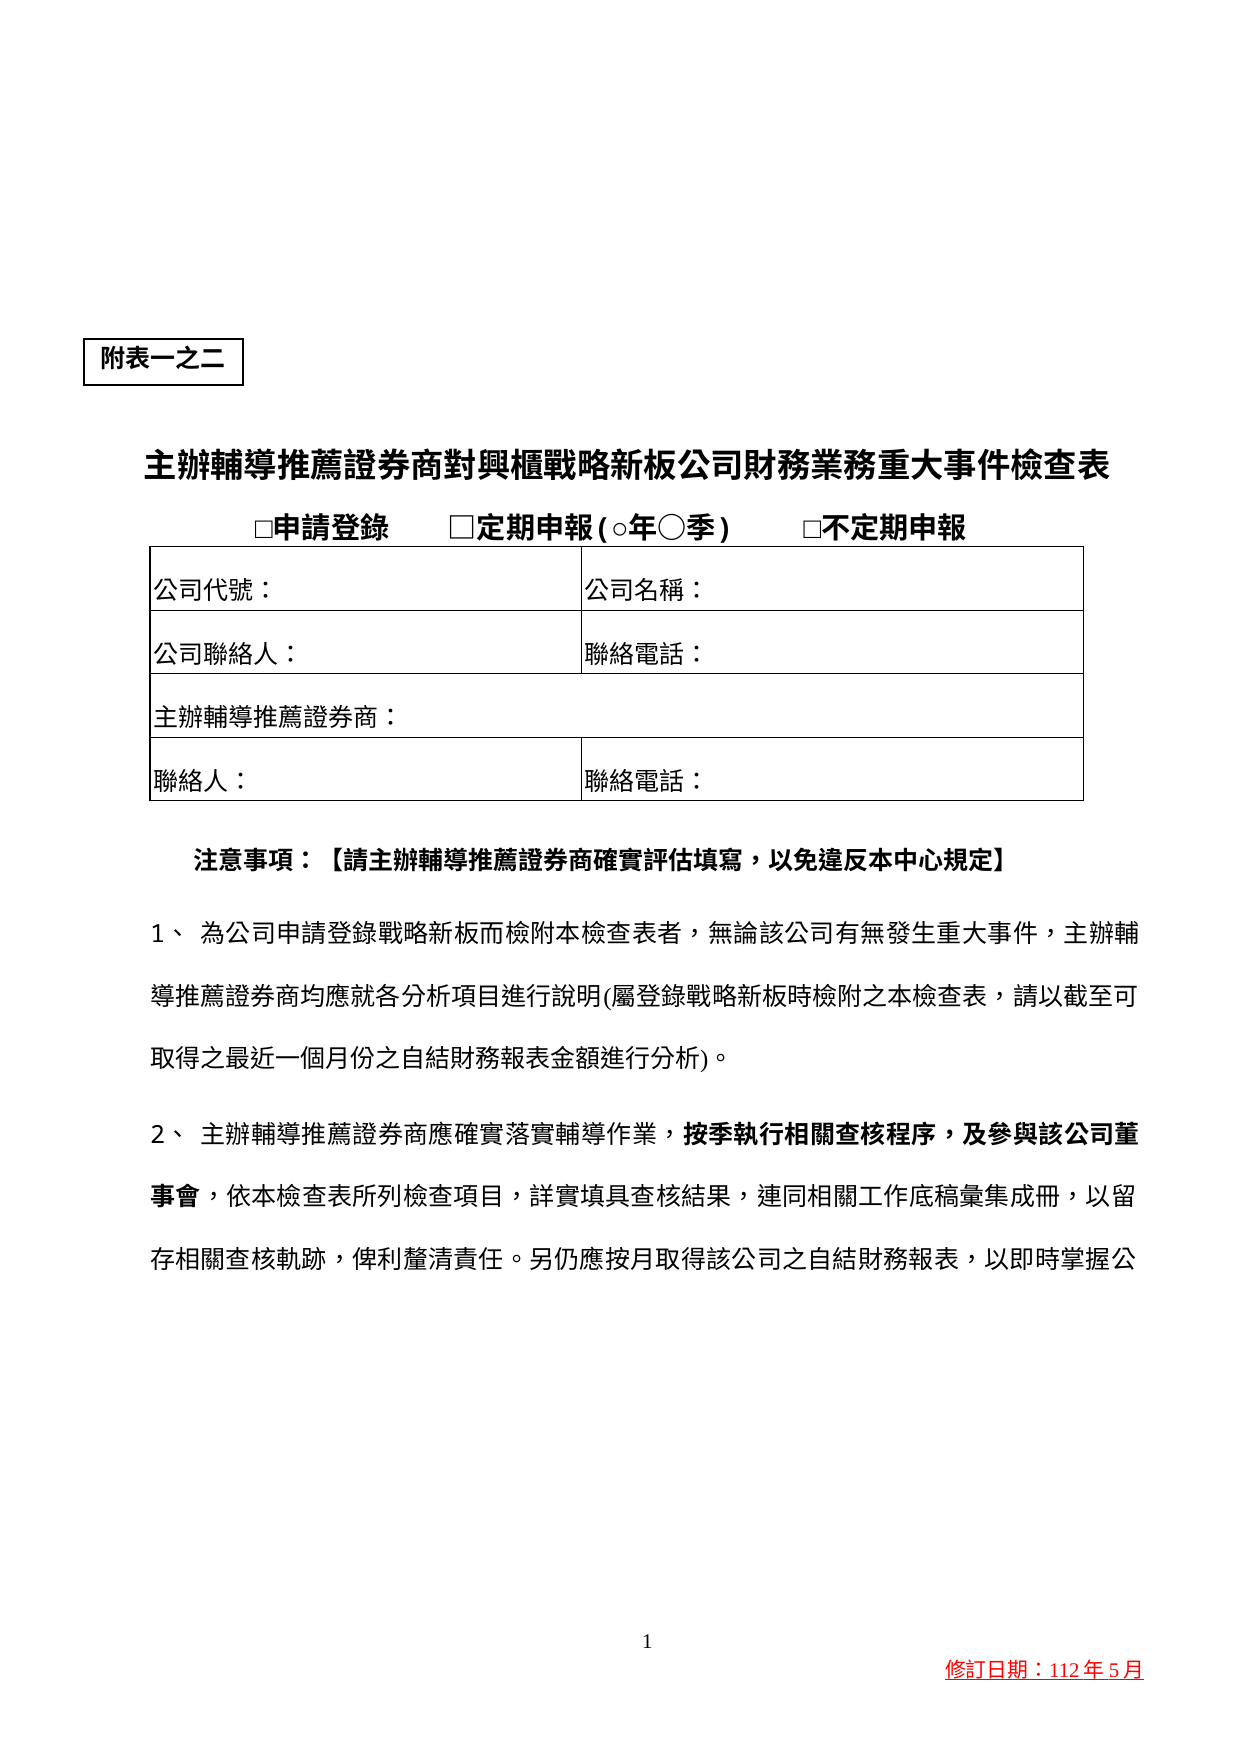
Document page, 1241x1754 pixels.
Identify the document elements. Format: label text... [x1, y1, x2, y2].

table_cell 主辦輔導推薦證券商： [151, 674, 1083, 737]
table_cell 聯絡電話： [582, 738, 1083, 800]
text [85, 340, 242, 384]
table_header 公司代號： [151, 547, 581, 610]
table_cell 聯絡電話： [582, 611, 1083, 673]
text 主辦輔導推薦證券商對興櫃戰略新板公司財務業務重大事件檢查表 [56, 421, 1198, 484]
table_header 公司名稱： [582, 547, 1083, 610]
table_cell 聯絡人： [151, 738, 581, 800]
text □申請登錄 □定期申報(○年○季) □不定期申報 [150, 484, 1198, 546]
table_cell 公司聯絡人： [151, 611, 581, 673]
text 附表一之二 [100, 347, 227, 372]
list 主辦輔導推薦證券商應確實落實輔導作業，按季執行相關查核程序，及參與該公司董事會，依本檢查表所列檢查項目，詳實填具查核結果，連同相關工作底稿彙集成冊，以留存相關查核軌跡，俾利釐清責任。另仍應按月取得該公司之自結財務報表，以即時掌握公 [150, 1091, 1140, 1278]
text 注意事項：【請主辦輔導推薦證券商確實評估填寫，以免違反本中心規定】 [113, 814, 1198, 877]
list 為公司申請登錄戰略新板而檢附本檢查表者，無論該公司有無發生重大事件，主辦輔導推薦證券商均應就各分析項目進行說明(屬登錄戰略新板時檢附之本檢查表，請以截至可取得之最近一個月份之自結財務報表金額進行分析)。 [150, 890, 1140, 1078]
